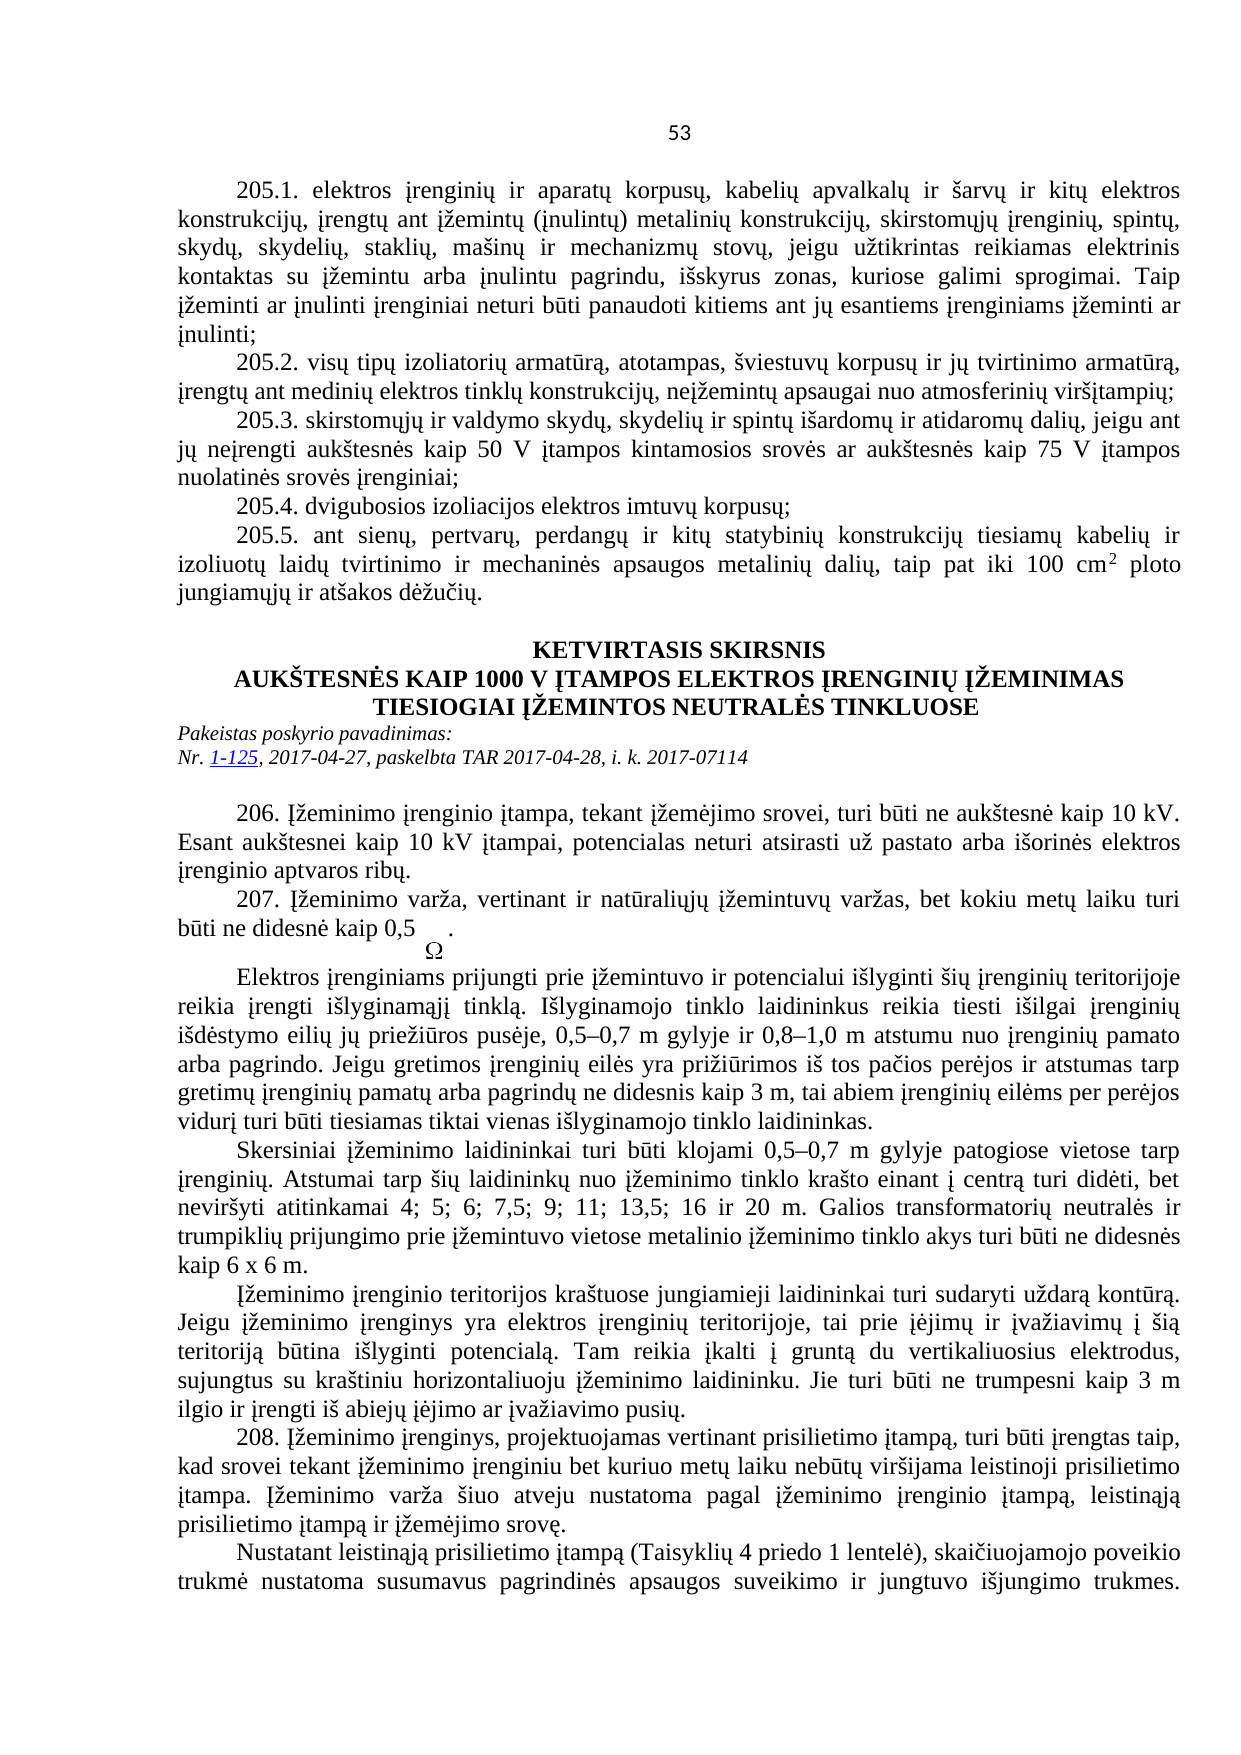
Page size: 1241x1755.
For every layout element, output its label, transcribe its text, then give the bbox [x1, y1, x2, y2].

text 205.4. dvigubosios izoliacijos elektros imtuvų korpusų; [177, 491, 1181, 520]
text Įžeminimo įrenginio teritorijos kraštuose jungiamieji laidininkai turi sudaryti uždarą kontūrą. Jeigu įžeminimo įrenginys yra elektros įrenginių teritorijoje, tai prie įėjimų ir įvažiavimų į šią teritoriją būtina išlyginti potencialą. Tam reikia įkalti į gruntą du vertikaliuosius elektrodus, sujungtus su kraštiniu horizontaliuoju įžeminimo laidininku. Jie turi būti ne trumpesni kaip 3 m ilgio ir įrengti iš abiejų įėjimo ar įvažiavimo pusių. [177, 1279, 1181, 1422]
text Nustatant leistinąją prisilietimo įtampą (Taisyklių 4 priedo 1 lentelė), skaičiuojamojo poveikio trukmė nustatoma susumavus pagrindinės apsaugos suveikimo ir jungtuvo išjungimo trukmes. [177, 1537, 1181, 1595]
text 206. Įžeminimo įrenginio įtampa, tekant įžemėjimo srovei, turi būti ne aukštesnė kaip 10 kV. Esant aukštesnei kaip 10 kV įtampai, potencialas neturi atsirasti už pastato arba išorinės elektros įrenginio aptvaros ribų. [177, 798, 1181, 884]
text 205.2. visų tipų izoliatorių armatūrą, atotampas, šviestuvų korpusų ir jų tvirtinimo armatūrą, įrengtų ant medinių elektros tinklų konstrukcijų, neįžemintų apsaugai nuo atmosferinių viršįtampių; [177, 347, 1181, 405]
text Skersiniai įžeminimo laidininkai turi būti klojami 0,5–0,7 m gylyje patogiose vietose tarp įrenginių. Atstumai tarp šių laidininkų nuo įžeminimo tinklo krašto einant į centrą turi didėti, bet neviršyti atitinkamai 4; 5; 6; 7,5; 9; 11; 13,5; 16 ir 20 m. Galios transformatorių neutralės ir trumpiklių prijungimo prie įžemintuvo vietose metalinio įžeminimo tinklo akys turi būti ne didesnės kaip 6 x 6 m. [177, 1135, 1181, 1279]
text Nr. 1-125, 2017-04-27, paskelbta TAR 2017-04-28, i. k. 2017-07114 [177, 745, 1181, 769]
text Pakeistas poskyrio pavadinimas: [177, 721, 1181, 745]
text AUKŠTESNĖS KAIP 1000 V ĮTAMPOS ELEKTROS ĮRENGINIŲ ĮŽEMINIMAS TIESIOGIAI ĮŽEMINTOS NEUTRALĖS TINKLUOSE [177, 664, 1181, 721]
text 205.1. elektros įrenginių ir aparatų korpusų, kabelių apvalkalų ir šarvų ir kitų elektros konstrukcijų, įrengtų ant įžemintų (įnulintų) metalinių konstrukcijų, skirstomųjų įrenginių, spintų, skydų, skydelių, staklių, mašinų ir mechanizmų stovų, jeigu užtikrintas reikiamas elektrinis kontaktas su įžemintu arba įnulintu pagrindu, išskyrus zonas, kuriose galimi sprogimai. Taip įžeminti ar įnulinti įrenginiai neturi būti panaudoti kitiems ant jų esantiems įrenginiams įžeminti ar įnulinti; [177, 175, 1181, 347]
text KETVIRTASIS SKIRSNIS [177, 635, 1181, 664]
text Elektros įrenginiams prijungti prie įžemintuvo ir potencialui išlyginti šių įrenginių teritorijoje reikia įrengti išlyginamąjį tinklą. Išlyginamojo tinklo laidininkus reikia tiesti išilgai įrenginių išdėstymo eilių jų priežiūros pusėje, 0,5–0,7 m gylyje ir 0,8–1,0 m atstumu nuo įrenginių pamato arba pagrindo. Jeigu gretimos įrenginių eilės yra prižiūrimos iš tos pačios perėjos ir atstumas tarp gretimų įrenginių pamatų arba pagrindų ne didesnis kaip 3 m, tai abiem įrenginių eilėms per perėjos vidurį turi būti tiesiamas tiktai vienas išlyginamojo tinklo laidininkas. [177, 962, 1181, 1135]
text 208. Įžeminimo įrenginys, projektuojamas vertinant prisilietimo įtampą, turi būti įrengtas taip, kad srovei tekant įžeminimo įrenginiu bet kuriuo metų laiku nebūtų viršijama leistinoji prisilietimo įtampa. Įžeminimo varža šiuo atveju nustatoma pagal įžeminimo įrenginio įtampą, leistinąją prisilietimo įtampą ir įžemėjimo srovę. [177, 1422, 1181, 1537]
text 205.3. skirstomųjų ir valdymo skydų, skydelių ir spintų išardomų ir atidaromų dalių, jeigu ant jų neįrengti aukštesnės kaip 50 V įtampos kintamosios srovės ar aukštesnės kaip 75 V įtampos nuolatinės srovės įrenginiai; [177, 405, 1181, 491]
text 207. Įžeminimo varža, vertinant ir natūraliųjų įžemintuvų varžas, bet kokiu metų laiku turi būti ne didesnė kaip 0,5 . [177, 884, 1181, 962]
text 205.5. ant sienų, pertvarų, perdangų ir kitų statybinių konstrukcijų tiesiamų kabelių ir izoliuotų laidų tvirtinimo ir mechaninės apsaugos metalinių dalių, taip pat iki 100 cm2 ploto jungiamųjų ir atšakos dėžučių. [177, 520, 1181, 606]
